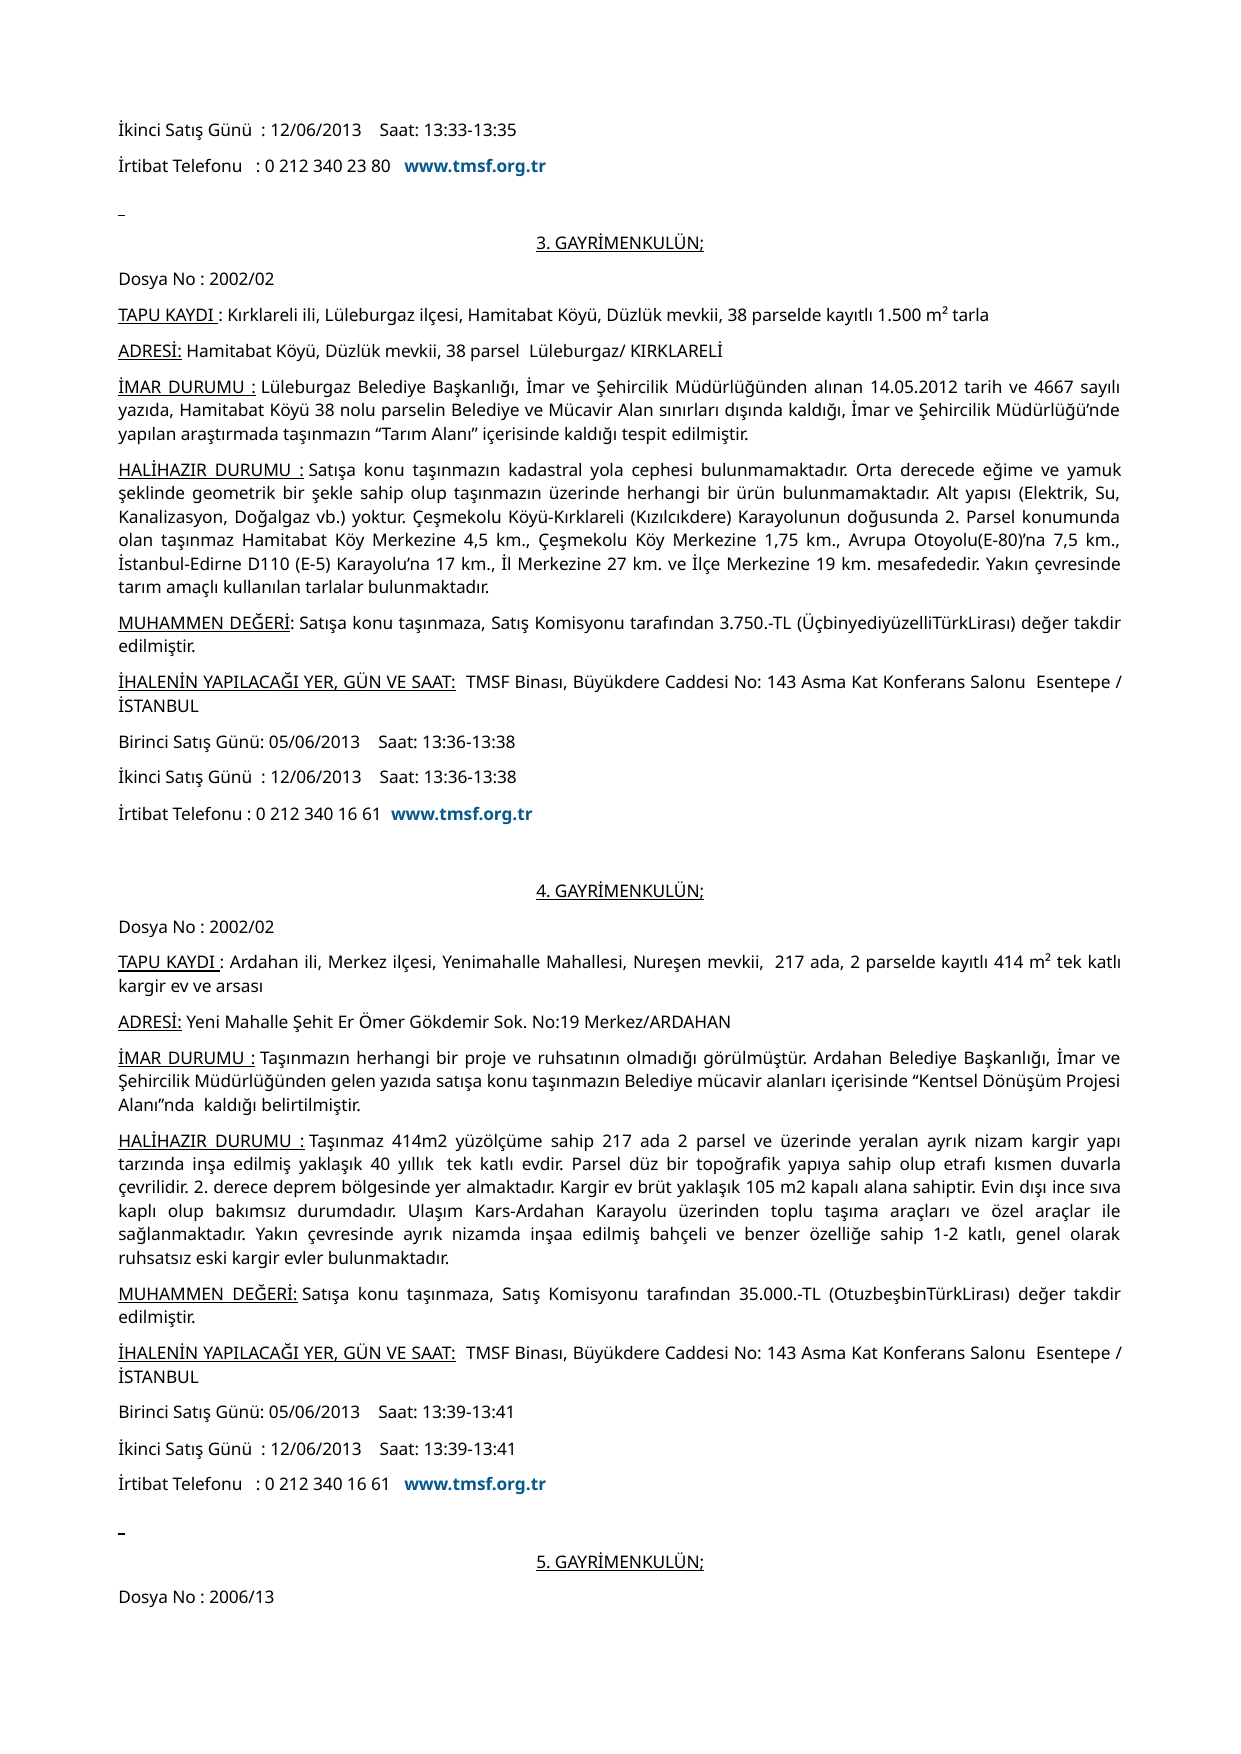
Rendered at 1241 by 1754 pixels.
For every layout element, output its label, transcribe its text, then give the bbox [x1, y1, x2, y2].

text TAPU KAYDI : Kırklareli ili, Lüleburgaz ilçesi, Hamitabat Köyü, Düzlük mevkii, 38 parselde kayıtlı 1.500 m² tarla [118, 303, 1122, 327]
text Dosya No : 2002/02 [118, 267, 1122, 291]
text Birinci Satış Günü: 05/06/2013 Saat: 13:36-13:38 [118, 730, 1122, 753]
text İMAR DURUMU : Taşınmazın herhangi bir proje ve ruhsatının olmadığı görülmüştür. Ardahan Belediye Başkanlığı, İmar ve Şehircilik Müdürlüğünden gelen yazıda satışa konu taşınmazın Belediye mücavir alanları içerisinde ‘‘Kentsel Dönüşüm Projesi Alanı’’nda kaldığı belirtilmiştir. [118, 1046, 1122, 1116]
text Birinci Satış Günü: 05/06/2013 Saat: 13:39-13:41 [118, 1401, 1122, 1424]
text HALİHAZIR DURUMU : Satışa konu taşınmazın kadastral yola cephesi bulunmamaktadır. Orta derecede eğime ve yamuk şeklinde geometrik bir şekle sahip olup taşınmazın üzerinde herhangi bir ürün bulunmamaktadır. Alt yapısı (Elektrik, Su, Kanalizasyon, Doğalgaz vb.) yoktur. Çeşmekolu Köyü-Kırklareli (Kızılcıkdere) Karayolunun doğusunda 2. Parsel konumunda olan taşınmaz Hamitabat Köy Merkezine 4,5 km., Çeşmekolu Köy Merkezine 1,75 km., Avrupa Otoyolu(E-80)’na 7,5 km., İstanbul-Edirne D110 (E-5) Karayolu’na 17 km., İl Merkezine 27 km. ve İlçe Merkezine 19 km. mesafededir. Yakın çevresinde tarım amaçlı kullanılan tarlalar bulunmaktadır. [118, 458, 1122, 598]
text İrtibat Telefonu : 0 212 340 23 80 www.tmsf.org.tr [118, 154, 1122, 177]
text Dosya No : 2002/02 [118, 915, 1122, 938]
text İHALENİN YAPILACAĞI YER, GÜN VE SAAT: TMSF Binası, Büyükdere Caddesi No: 143 Asma Kat Konferans Salonu Esentepe / İSTANBUL [118, 670, 1122, 717]
text MUHAMMEN DEĞERİ: Satışa konu taşınmaza, Satış Komisyonu tarafından 35.000.-TL (OtuzbeşbinTürkLirası) değer takdir edilmiştir. [118, 1282, 1122, 1329]
text 5. GAYRİMENKULÜN; [118, 1550, 1122, 1573]
text 3. GAYRİMENKULÜN; [118, 231, 1122, 255]
text İkinci Satış Günü : 12/06/2013 Saat: 13:33-13:35 [118, 118, 1122, 142]
text ADRESİ: Hamitabat Köyü, Düzlük mevkii, 38 parsel Lüleburgaz/ KIRKLARELİ [118, 339, 1122, 362]
text İMAR DURUMU : Lüleburgaz Belediye Başkanlığı, İmar ve Şehircilik Müdürlüğünden alınan 14.05.2012 tarih ve 4667 sayılı yazıda, Hamitabat Köyü 38 nolu parselin Belediye ve Mücavir Alan sınırları dışında kaldığı, İmar ve Şehircilik Müdürlüğü’nde yapılan araştırmada taşınmazın ‘‘Tarım Alanı’’ içerisinde kaldığı tespit edilmiştir. [118, 375, 1122, 445]
text Dosya No : 2006/13 [118, 1586, 1122, 1609]
text HALİHAZIR DURUMU : Taşınmaz 414m2 yüzölçüme sahip 217 ada 2 parsel ve üzerinde yeralan ayrık nizam kargir yapı tarzında inşa edilmiş yaklaşık 40 yıllık tek katlı evdir. Parsel düz bir topoğrafik yapıya sahip olup etrafı kısmen duvarla çevrilidir. 2. derece deprem bölgesinde yer almaktadır. Kargir ev brüt yaklaşık 105 m2 kapalı alana sahiptir. Evin dışı ince sıva kaplı olup bakımsız durumdadır. Ulaşım Kars-Ardahan Karayolu üzerinden toplu taşıma araçları ve özel araçlar ile sağlanmaktadır. Yakın çevresinde ayrık nizamda inşaa edilmiş bahçeli ve benzer özelliğe sahip 1-2 katlı, genel olarak ruhsatsız eski kargir evler bulunmaktadır. [118, 1129, 1122, 1269]
text 4. GAYRİMENKULÜN; [118, 879, 1122, 902]
text İkinci Satış Günü : 12/06/2013 Saat: 13:36-13:38 [118, 766, 1122, 789]
text İHALENİN YAPILACAĞI YER, GÜN VE SAAT: TMSF Binası, Büyükdere Caddesi No: 143 Asma Kat Konferans Salonu Esentepe / İSTANBUL [118, 1341, 1122, 1388]
text TAPU KAYDI : Ardahan ili, Merkez ilçesi, Yenimahalle Mahallesi, Nureşen mevkii, 217 ada, 2 parselde kayıtlı 414 m² tek katlı kargir ev ve arsası [118, 951, 1122, 997]
text İkinci Satış Günü : 12/06/2013 Saat: 13:39-13:41 [118, 1437, 1122, 1460]
text İrtibat Telefonu : 0 212 340 16 61 www.tmsf.org.tr [118, 802, 1122, 825]
text MUHAMMEN DEĞERİ: Satışa konu taşınmaza, Satış Komisyonu tarafından 3.750.-TL (ÜçbinyediyüzelliTürkLirası) değer takdir edilmiştir. [118, 611, 1122, 658]
text ADRESİ: Yeni Mahalle Şehit Er Ömer Gökdemir Sok. No:19 Merkez/ARDAHAN [118, 1010, 1122, 1033]
text İrtibat Telefonu : 0 212 340 16 61 www.tmsf.org.tr [118, 1472, 1122, 1496]
